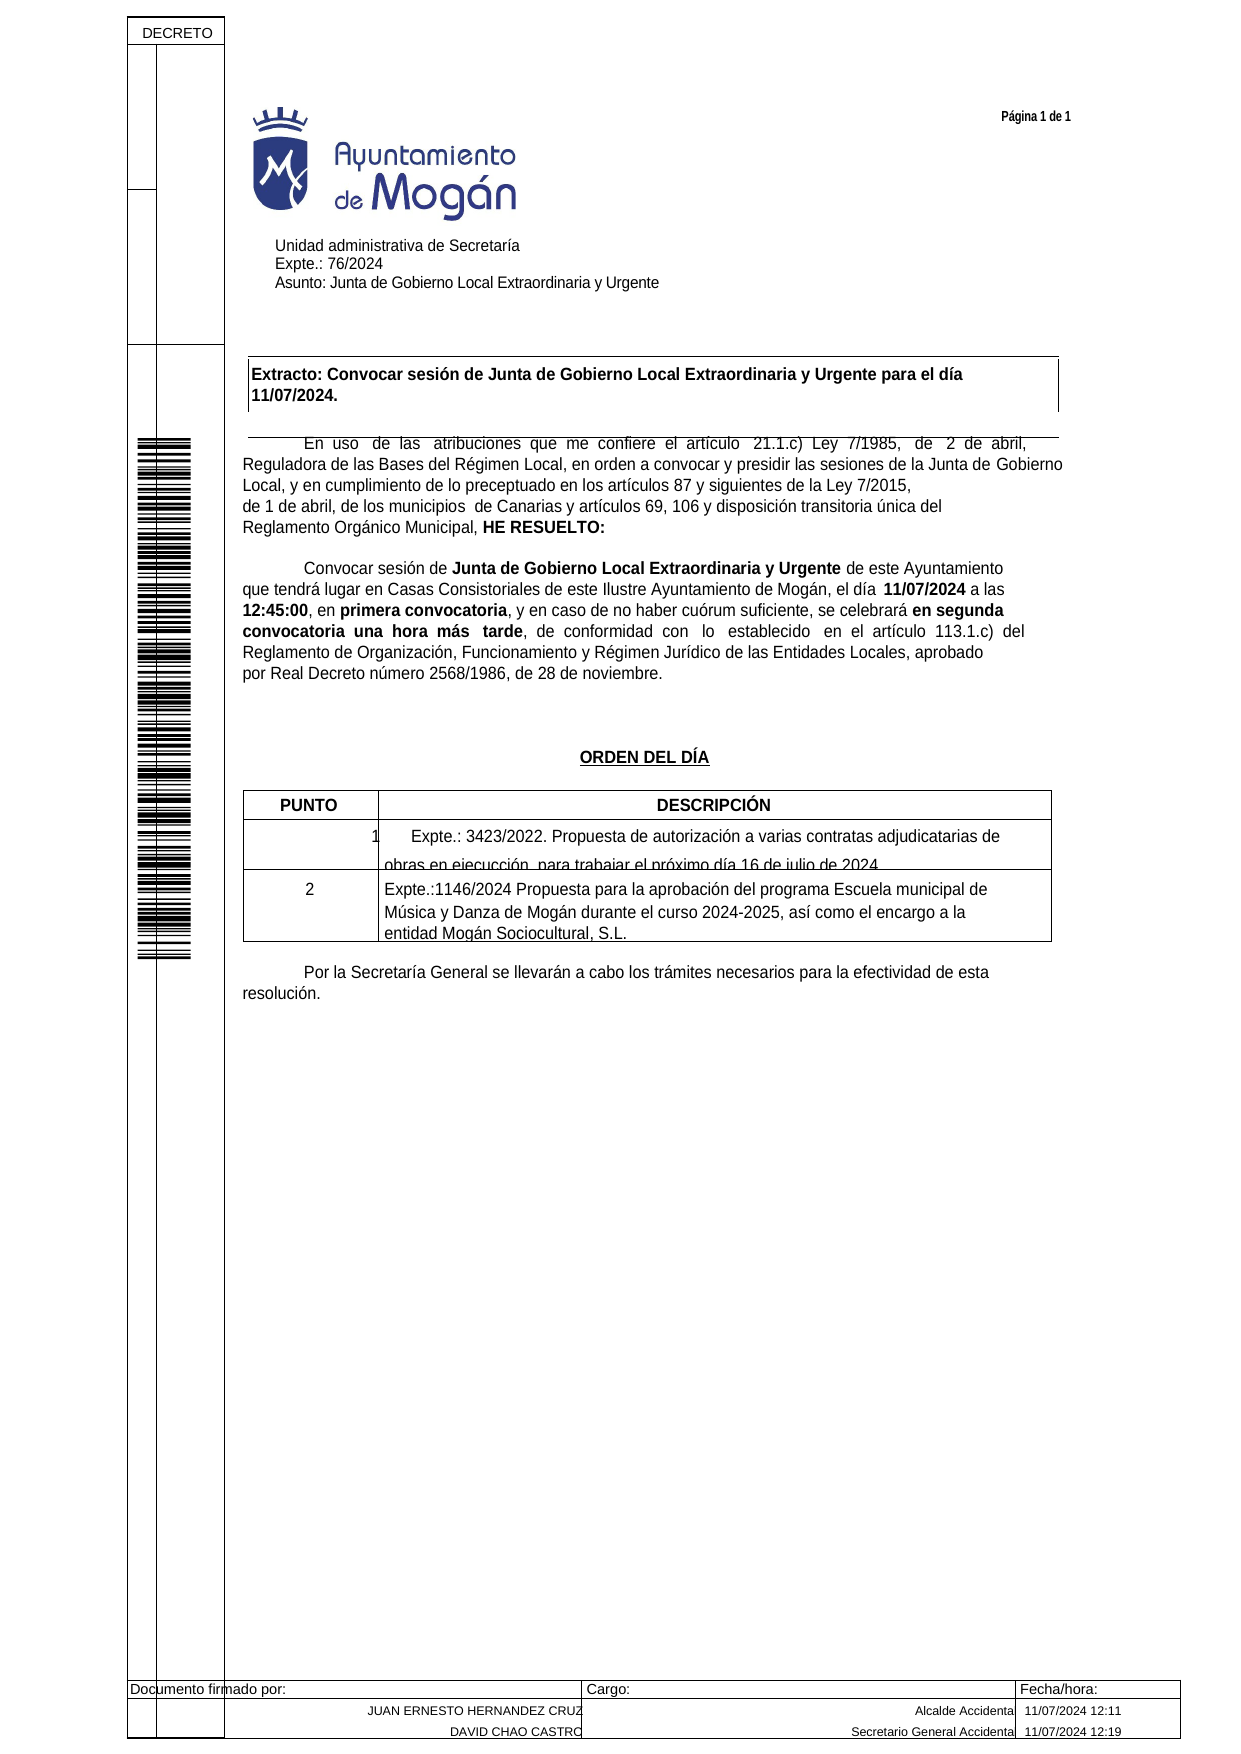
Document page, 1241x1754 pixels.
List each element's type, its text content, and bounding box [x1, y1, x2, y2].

text por Real Decreto número 2568/1986, de 28 de noviembre. [242, 663, 1188, 684]
text Extracto: Convocar sesión de Junta de Gobierno Local Extraordinaria y Urgente para el día 11/07/2024. [251, 364, 1003, 406]
table_cell [157, 45, 224, 343]
text Página 1 de 1 [1001, 108, 1188, 124]
table_cell [128, 45, 156, 189]
table_cell Expte.: 3423/2022. Propuesta de autorización a varias contratas adjudicatarias de obras en ejecucción, para trabajar el próximo día 16 de julio de 2024. [379, 820, 1051, 869]
table_header Cargo: [582, 1681, 1015, 1698]
text Por la Secretaría General se llevarán a cabo los trámites necesarios para la efectividad de esta resolución. [242, 962, 1032, 1004]
table_cell [128, 345, 156, 1680]
table_cell Expte.:1146/2024 Propuesta para la aprobación del programa Escuela municipal de Música y Danza de Mogán durante el curso 2024-2025, así como el encargo a la entidad Mogán Sociocultural, S.L. [379, 870, 1051, 941]
table_header DECRETO [128, 18, 224, 43]
table_header DESCRIPCIÓN [379, 791, 1051, 819]
table_header Fecha/hora: [1016, 1681, 1180, 1698]
table_cell JUAN ERNESTO HERNANDEZ CRUZ DAVID CHAO CASTRO [128, 1699, 581, 1738]
table_cell 11/07/2024 12:11 11/07/2024 12:19 [1016, 1699, 1180, 1738]
table_cell 1 [244, 820, 378, 869]
table_cell Alcalde Accidental Secretario General Accidental [582, 1699, 1015, 1738]
text Asunto: Junta de Gobierno Local Extraordinaria y Urgente [275, 273, 1188, 292]
table_cell [157, 345, 224, 1680]
table_cell 2 [244, 870, 378, 941]
table_header Documento firmado por: [128, 1681, 581, 1698]
text ORDEN DEL DÍA [579, 748, 1188, 768]
text Unidad administrativa de Secretaría [275, 237, 1188, 255]
text de 1 de abril, de los municipios de Canarias y artículos 69, 106 y disposición transitoria única del Reglamento Orgánico Municipal, HE RESUELTO: [242, 496, 1072, 538]
table_cell [128, 190, 156, 343]
picture [252, 107, 516, 226]
text 12:45:00, en primera convocatoria, y en caso de no haber cuórum suficiente, se celebrará en segunda convocatoria una hora más tarde, de conformidad con lo establecido en el artículo 113.1.c) del Reglamento de Organización, Funcionamiento y Régimen Jurídico de las Entidades Locales, aprobado [242, 600, 1072, 663]
table_header PUNTO [244, 791, 378, 819]
text Expte.: 76/2024 [275, 255, 1188, 273]
text Convocar sesión de Junta de Gobierno Local Extraordinaria y Urgente de este Ayuntamiento que tendrá lugar en Casas Consistoriales de este Ilustre Ayuntamiento de Mogán, el día 11/07/2024 a las [242, 558, 1072, 600]
text En uso de las atribuciones que me confiere el artículo 21.1.c) Ley 7/1985, de 2 de abril, Reguladora de las Bases del Régimen Local, en orden a convocar y presidir las sesiones de la Junta de Gobierno Local, y en cumplimiento de lo preceptuado en los artículos 87 y siguientes de la Ley 7/2015, [242, 432, 1072, 496]
